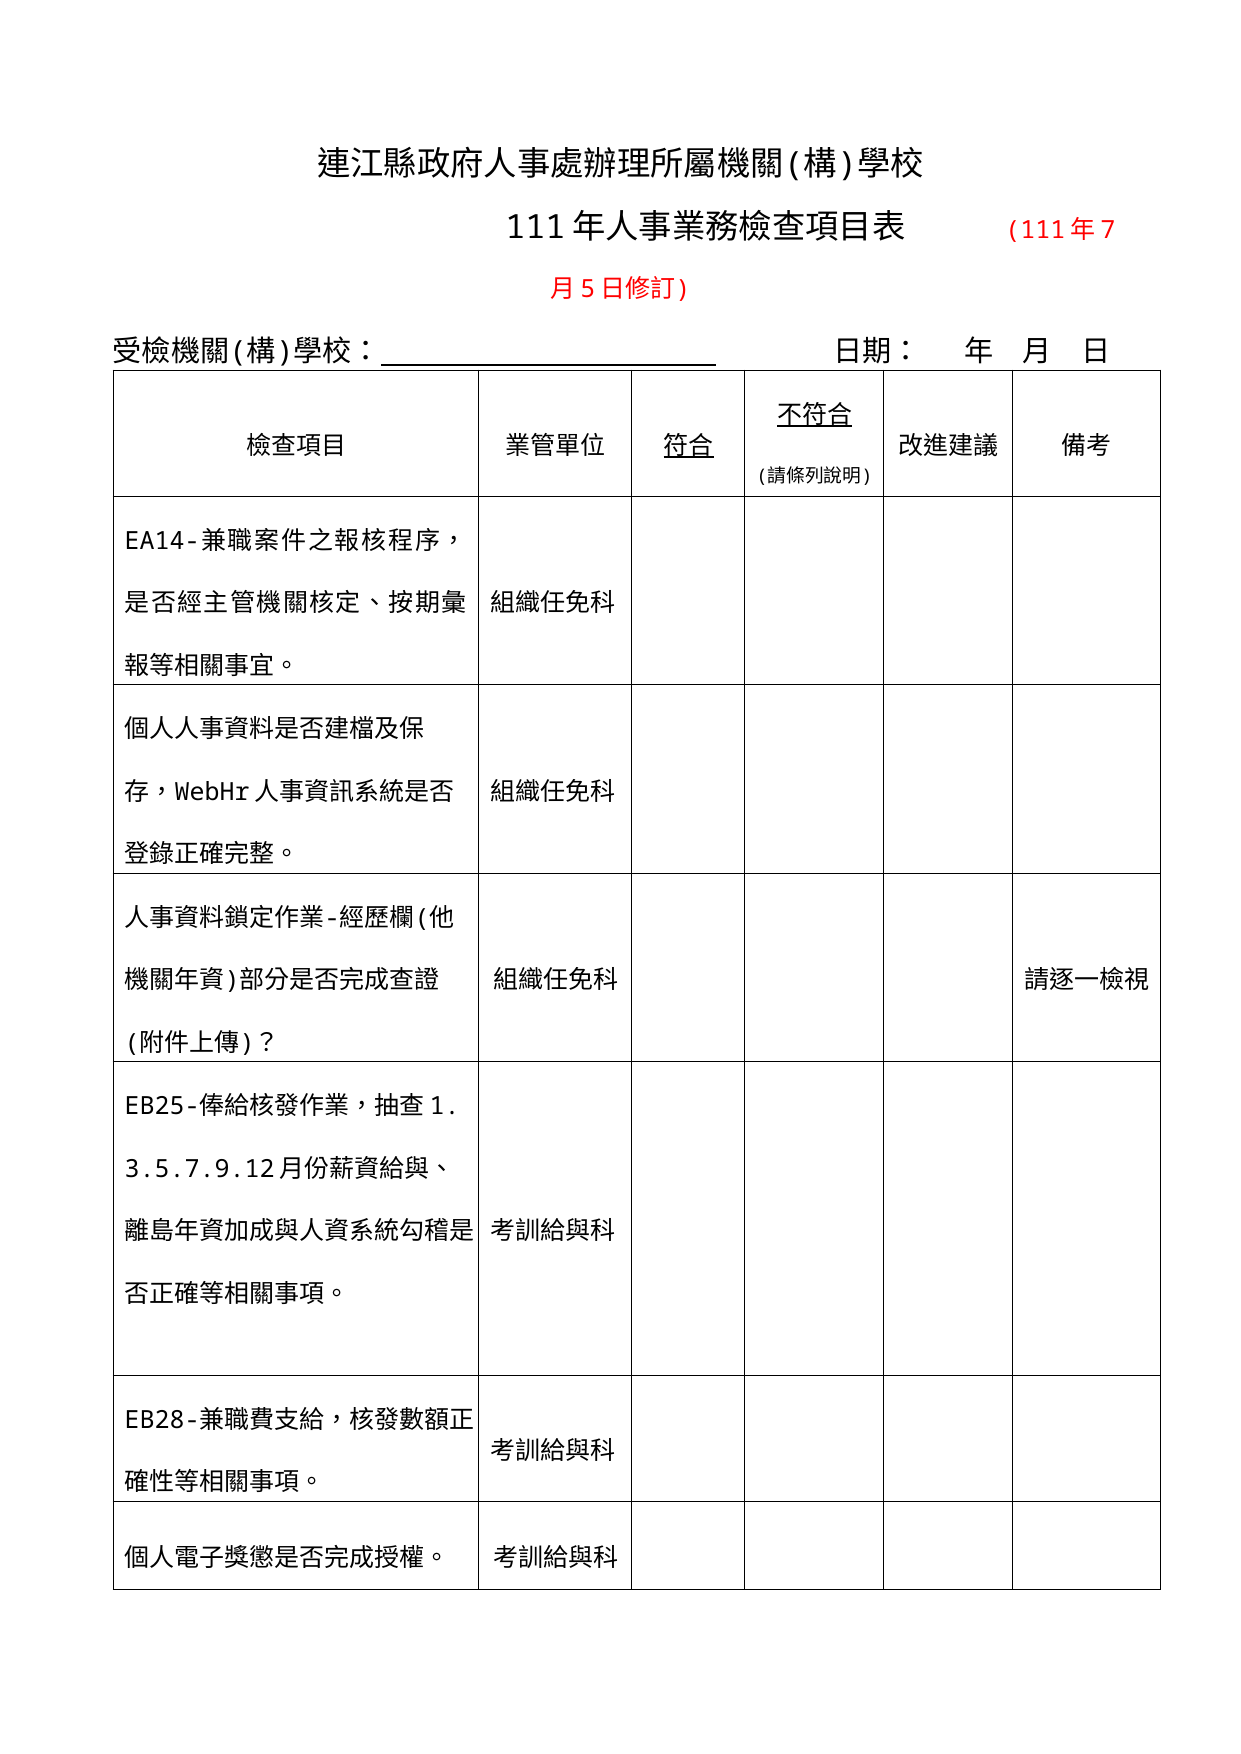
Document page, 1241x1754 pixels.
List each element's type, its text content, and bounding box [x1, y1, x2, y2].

table_cell 組織任免科 [479, 874, 631, 1061]
table_header 符合 [632, 371, 744, 496]
table_cell 請逐一檢視 [1013, 874, 1160, 1061]
table_header 改進建議 [884, 371, 1012, 496]
table_cell [884, 497, 1012, 684]
table_cell [745, 1062, 883, 1375]
table_cell [1013, 1502, 1160, 1589]
table_cell [632, 685, 744, 873]
table_cell [1013, 1376, 1160, 1501]
table_cell [1013, 1062, 1160, 1375]
table_cell 考訓給與科 [479, 1502, 631, 1589]
table_cell [745, 1502, 883, 1589]
table_cell 個人人事資料是否建檔及保存，WebHr人事資訊系統是否登錄正確完整。 [114, 685, 478, 873]
table_cell 組織任免科 [479, 497, 631, 684]
table_header 檢查項目 [114, 371, 478, 496]
table_cell [884, 1502, 1012, 1589]
table_header 備考 [1013, 371, 1160, 496]
table_cell 人事資料鎖定作業-經歷欄(他機關年資)部分是否完成查證(附件上傳)？ [114, 874, 478, 1061]
table_cell 個人電子獎懲是否完成授權。 [114, 1502, 478, 1589]
table_cell [1013, 497, 1160, 684]
table_cell 考訓給與科 [479, 1376, 631, 1501]
table_cell [1013, 685, 1160, 873]
table_cell [884, 1062, 1012, 1375]
table_cell [632, 497, 744, 684]
table_cell 考訓給與科 [479, 1062, 631, 1375]
table_cell [745, 1376, 883, 1501]
table_cell [632, 1062, 744, 1375]
table_cell EB25-俸給核發作業，抽查1. 3.5.7.9.12月份薪資給與、離島年資加成與人資系統勾稽是否正確等相關事項。 [114, 1062, 478, 1375]
table_header 不符合 (請條列說明) [745, 371, 883, 496]
table_header 業管單位 [479, 371, 631, 496]
table_cell [884, 1376, 1012, 1501]
table_cell [745, 685, 883, 873]
table_cell [632, 1376, 744, 1501]
table_cell EA14-兼職案件之報核程序，是否經主管機關核定、按期彙報等相關事宜。 [114, 497, 478, 684]
table_cell [884, 685, 1012, 873]
table_cell [632, 1502, 744, 1589]
text 連江縣政府人事處辦理所屬機關(構)學校 [112, 119, 1128, 182]
table_cell EB28-兼職費支給，核發數額正確性等相關事項。 [114, 1376, 478, 1501]
table_cell [632, 874, 744, 1061]
table_cell [745, 874, 883, 1061]
table_cell [884, 874, 1012, 1061]
text 受檢機關(構)學校： 日期： 年 月 日 [112, 307, 1128, 369]
table_cell 組織任免科 [479, 685, 631, 873]
text 111年人事業務檢查項目表 (111年7月5日修訂) [112, 182, 1128, 307]
table_cell [745, 497, 883, 684]
